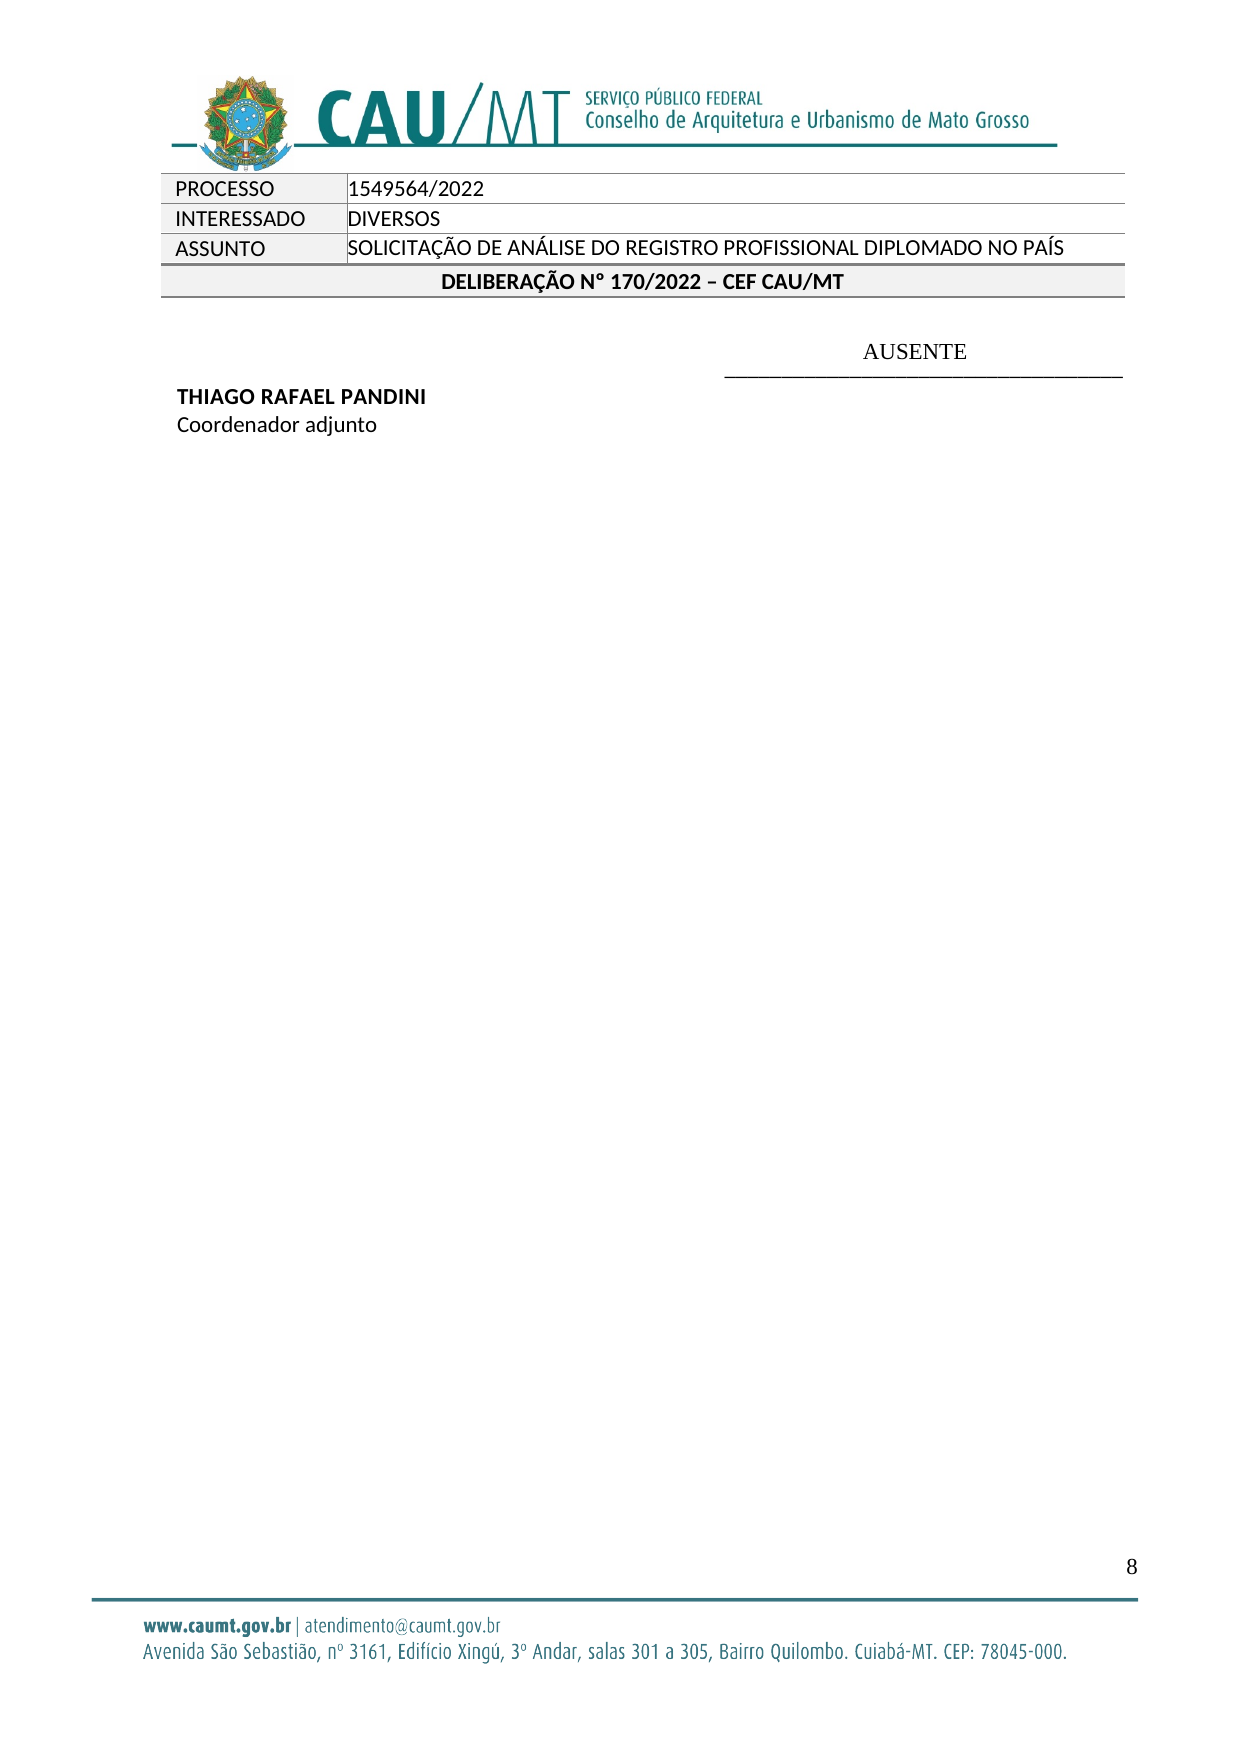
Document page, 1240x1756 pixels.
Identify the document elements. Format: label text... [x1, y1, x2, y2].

table_header Thiago Rafael Pandini Coordenador adjunto [92, 326, 639, 494]
table_header ___________________________________ ___________________________________ ___________________________________ [639, 326, 1137, 561]
